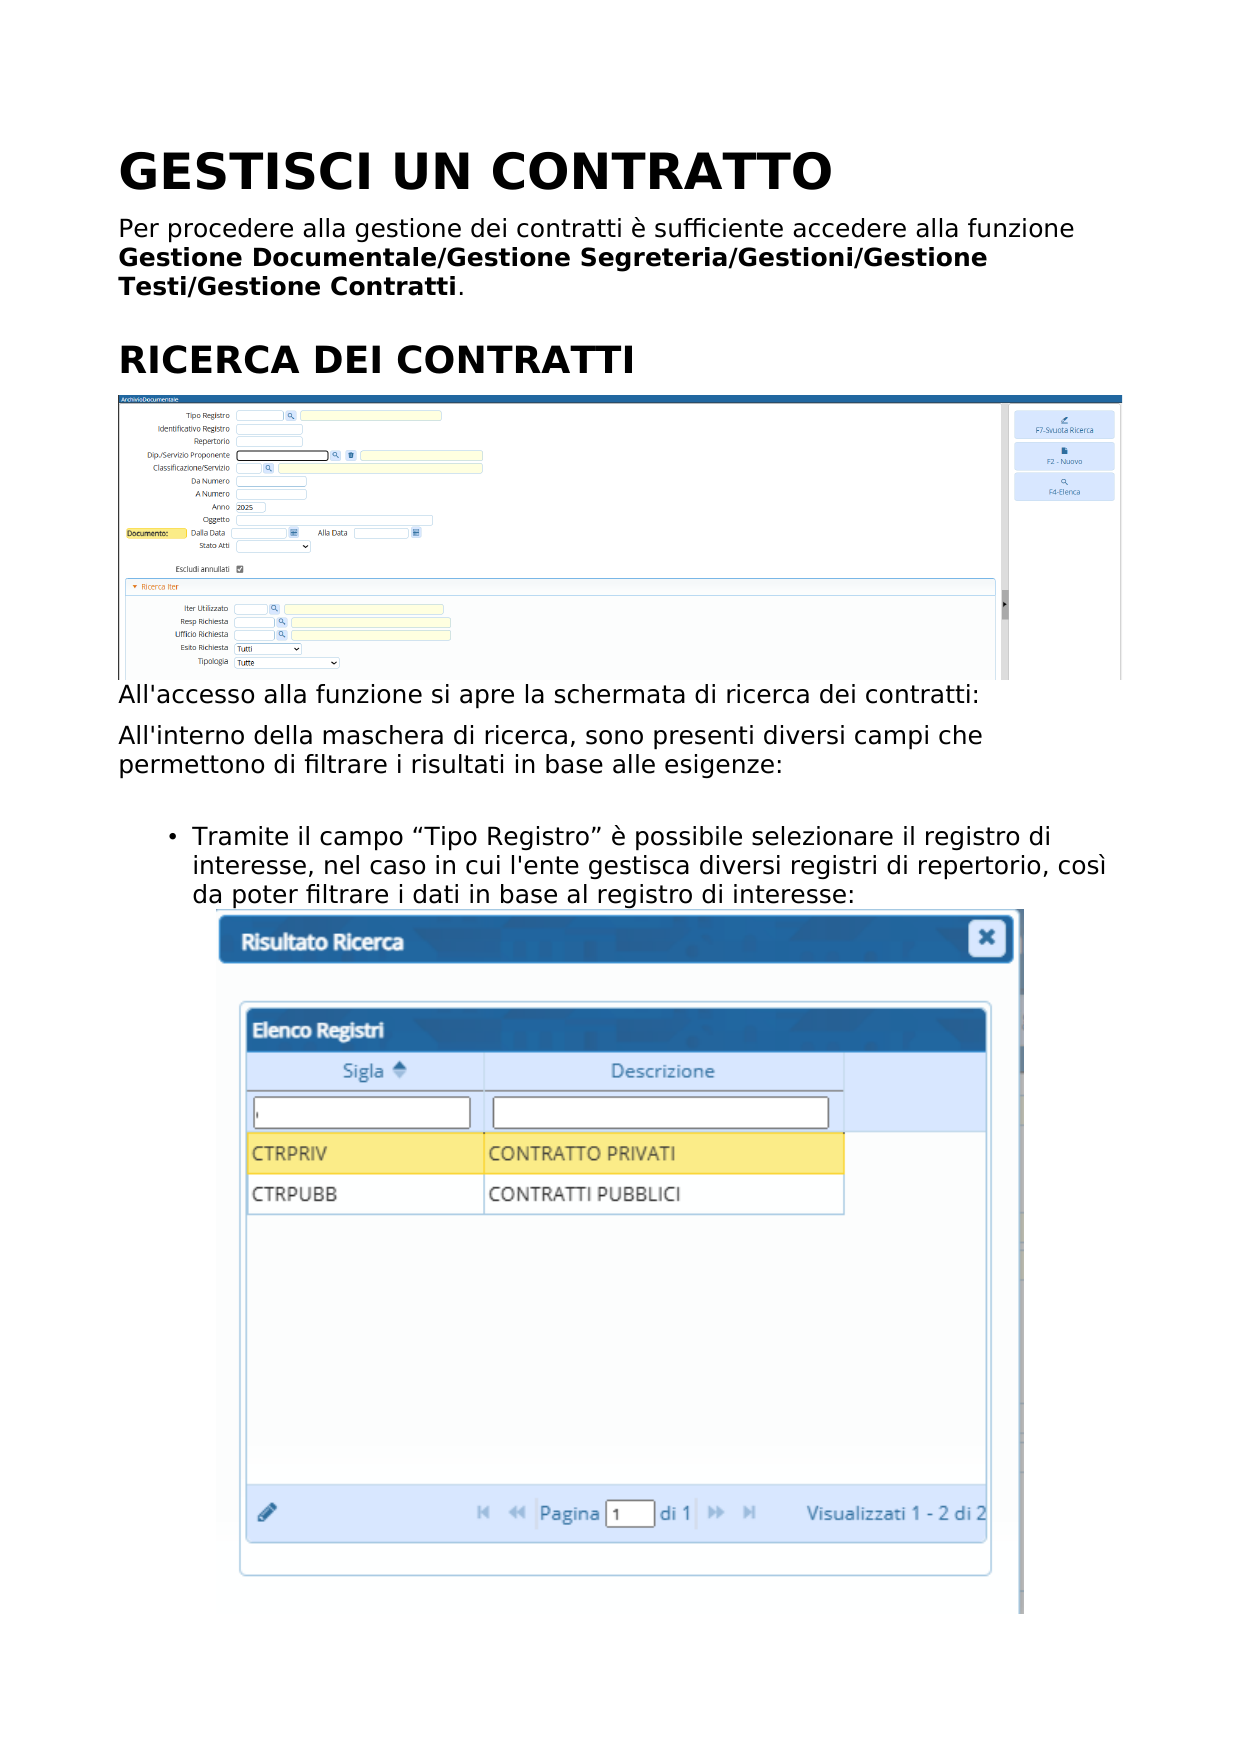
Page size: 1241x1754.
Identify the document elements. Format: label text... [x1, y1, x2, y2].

text Per procedere alla gestione dei contratti è sufficiente accedere alla funzione Gestione Documentale/Gestione Segreteria/Gestioni/Gestione Testi/Gestione Contratti. [118, 214, 1122, 301]
text All'accesso alla funzione si apre la schermata di ricerca dei contratti: [118, 680, 1122, 709]
text All'interno della maschera di ricerca, sono presenti diversi campi che permettono di filtrare i risultati in base alle esigenze: [118, 721, 1122, 780]
subtitle GESTISCI UN CONTRATTO [118, 143, 1122, 201]
list Tramite il campo “Tipo Registro” è possibile selezionare il registro di interesse, nel caso in cui l'ente gestisca diversi registri di repertorio, così da poter filtrare i dati in base al registro di interesse: [177, 822, 1122, 909]
picture [216, 909, 1024, 1614]
picture [118, 395, 1123, 680]
subtitle RICERCA DEI CONTRATTI [118, 339, 1122, 382]
